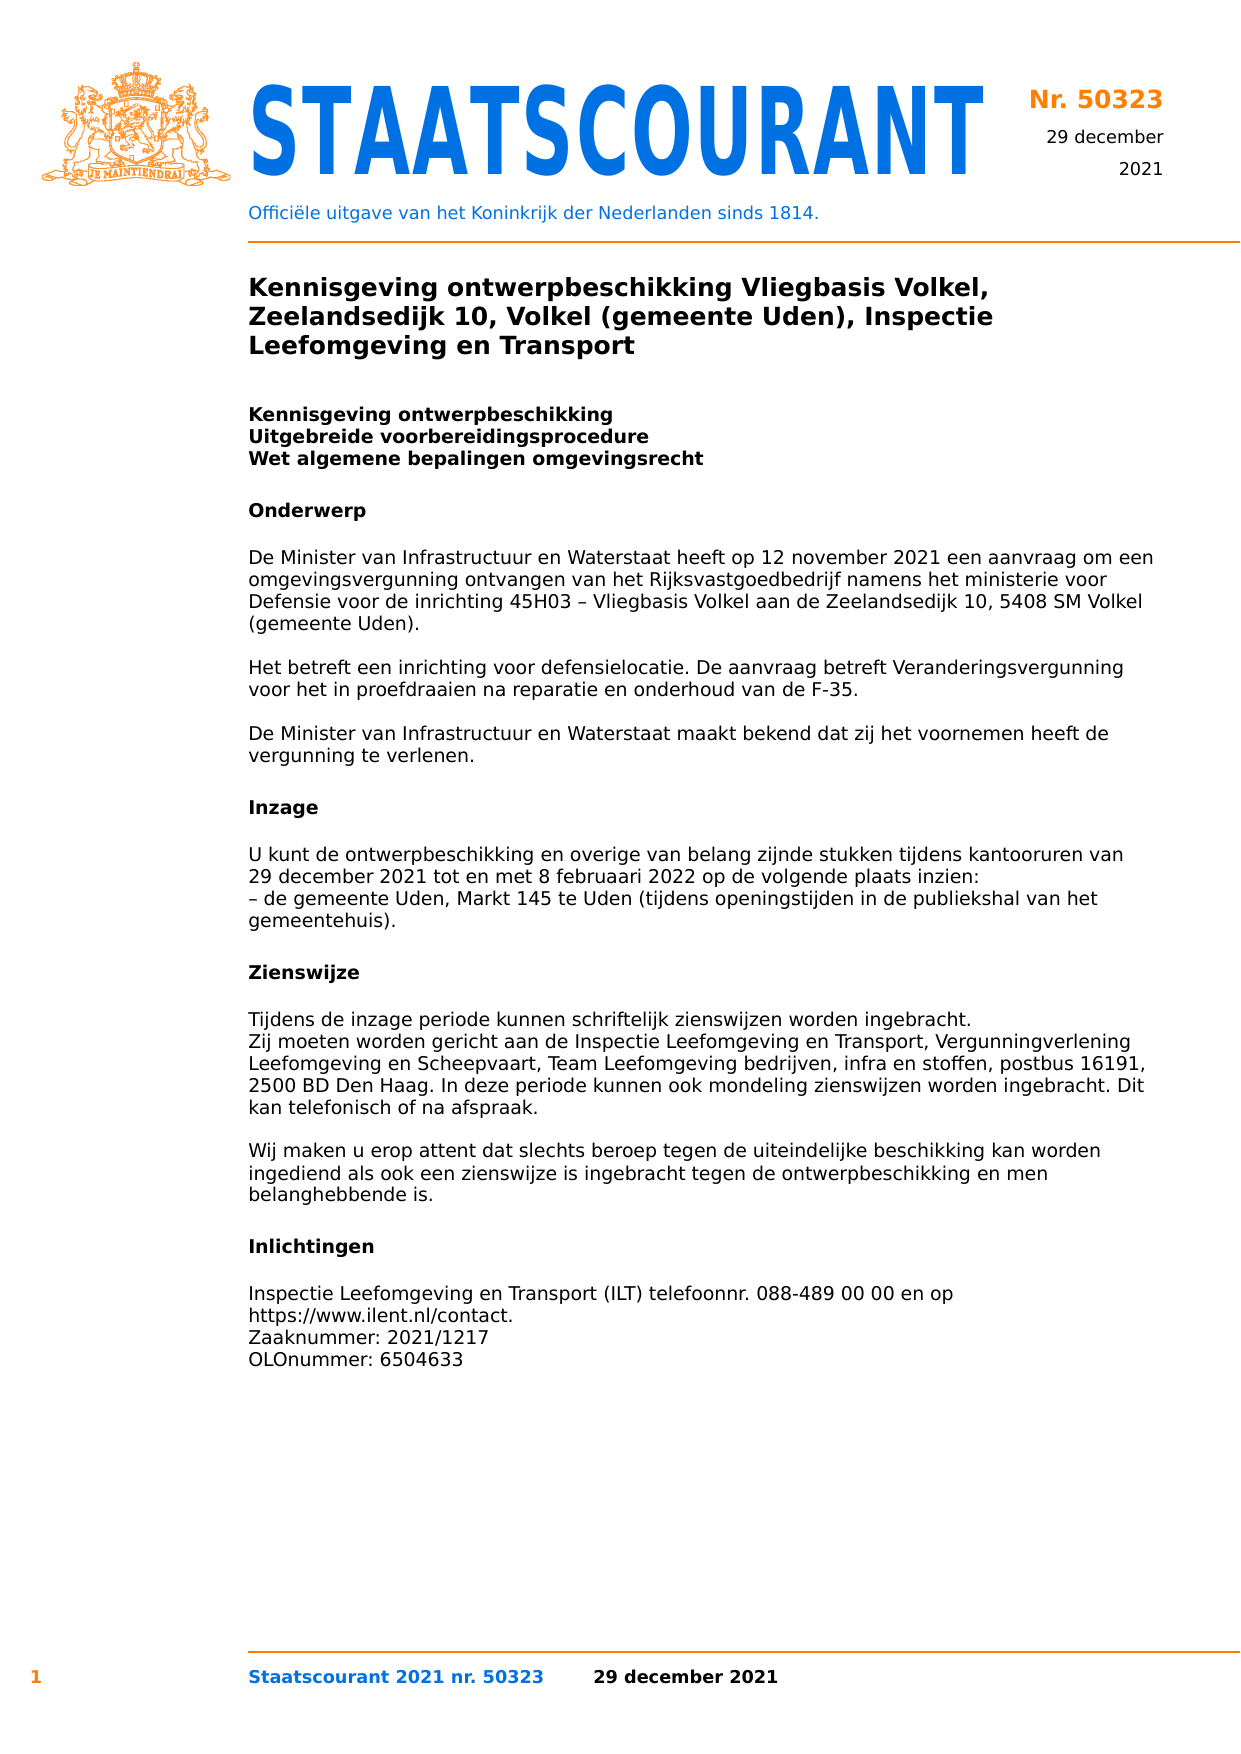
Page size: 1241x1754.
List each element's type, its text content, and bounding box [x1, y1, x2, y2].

picture [41, 62, 231, 186]
subtitle Inlichtingen [248, 1236, 1163, 1258]
subtitle Zienswijze [248, 962, 1163, 984]
text Tijdens de inzage periode kunnen schriftelijk zienswijzen worden ingebracht. [248, 1009, 1163, 1031]
text De Minister van Infrastructuur en Waterstaat maakt bekend dat zij het voornemen heeft de vergunning te verlenen. [248, 723, 1163, 767]
table_cell 2021 [998, 153, 1240, 203]
text Het betreft een inrichting voor defensielocatie. De aanvraag betreft Veranderingsvergunning voor het in proefdraaien na reparatie en onderhoud van de F-35. [248, 657, 1163, 701]
table_header [25, 62, 248, 241]
text Zij moeten worden gericht aan de Inspectie Leefomgeving en Transport, Vergunningverlening Leefomgeving en Scheepvaart, Team Leefomgeving bedrijven, infra en stoffen, postbus 16191, 2500 BD Den Haag. In deze periode kunnen ook mondeling zienswijzen worden ingebracht. Dit kan telefonisch of na afspraak. [248, 1031, 1163, 1118]
text Uitgebreide voorbereidingsprocedure [248, 426, 1163, 448]
subtitle Inzage [248, 797, 1163, 819]
subtitle Onderwerp [248, 500, 1163, 522]
table_cell 29 december [998, 121, 1240, 153]
table_header Nr. 50323 [998, 62, 1240, 121]
text Wet algemene bepalingen omgevingsrecht [248, 448, 1163, 470]
text U kunt de ontwerpbeschikking en overige van belang zijnde stukken tijdens kantooruren van 29 december 2021 tot en met 8 februaari 2022 op de volgende plaats inzien: [248, 844, 1163, 888]
text – de gemeente Uden, Markt 145 te Uden (tijdens openingstijden in de publiekshal van het gemeentehuis). [248, 888, 1163, 932]
text OLOnummer: 6504633 [248, 1349, 1163, 1371]
text Kennisgeving ontwerpbeschikking [248, 404, 1163, 426]
table_header STAATSCOURANT [248, 62, 998, 203]
text Inspectie Leefomgeving en Transport (ILT) telefoonnr. 088-489 00 00 en op https://www.ilent.nl/contact. [248, 1283, 1163, 1327]
text De Minister van Infrastructuur en Waterstaat heeft op 12 november 2021 een aanvraag om een omgevingsvergunning ontvangen van het Rijksvastgoedbedrijf namens het ministerie voor Defensie voor de inrichting 45H03 – Vliegbasis Volkel aan de Zeelandsedijk 10, 5408 SM Volkel (gemeente Uden). [248, 547, 1163, 635]
subtitle Kennisgeving ontwerpbeschikking Vliegbasis Volkel, Zeelandsedijk 10, Volkel (gemeente Uden), Inspectie Leefomgeving en Transport [248, 273, 1163, 361]
table_cell Officiële uitgave van het Koninkrijk der Nederlanden sinds 1814. [248, 203, 1240, 241]
text Wij maken u erop attent dat slechts beroep tegen de uiteindelijke beschikking kan worden ingediend als ook een zienswijze is ingebracht tegen de ontwerpbeschikking en men belanghebbende is. [248, 1140, 1163, 1206]
text Zaaknummer: 2021/1217 [248, 1327, 1163, 1349]
